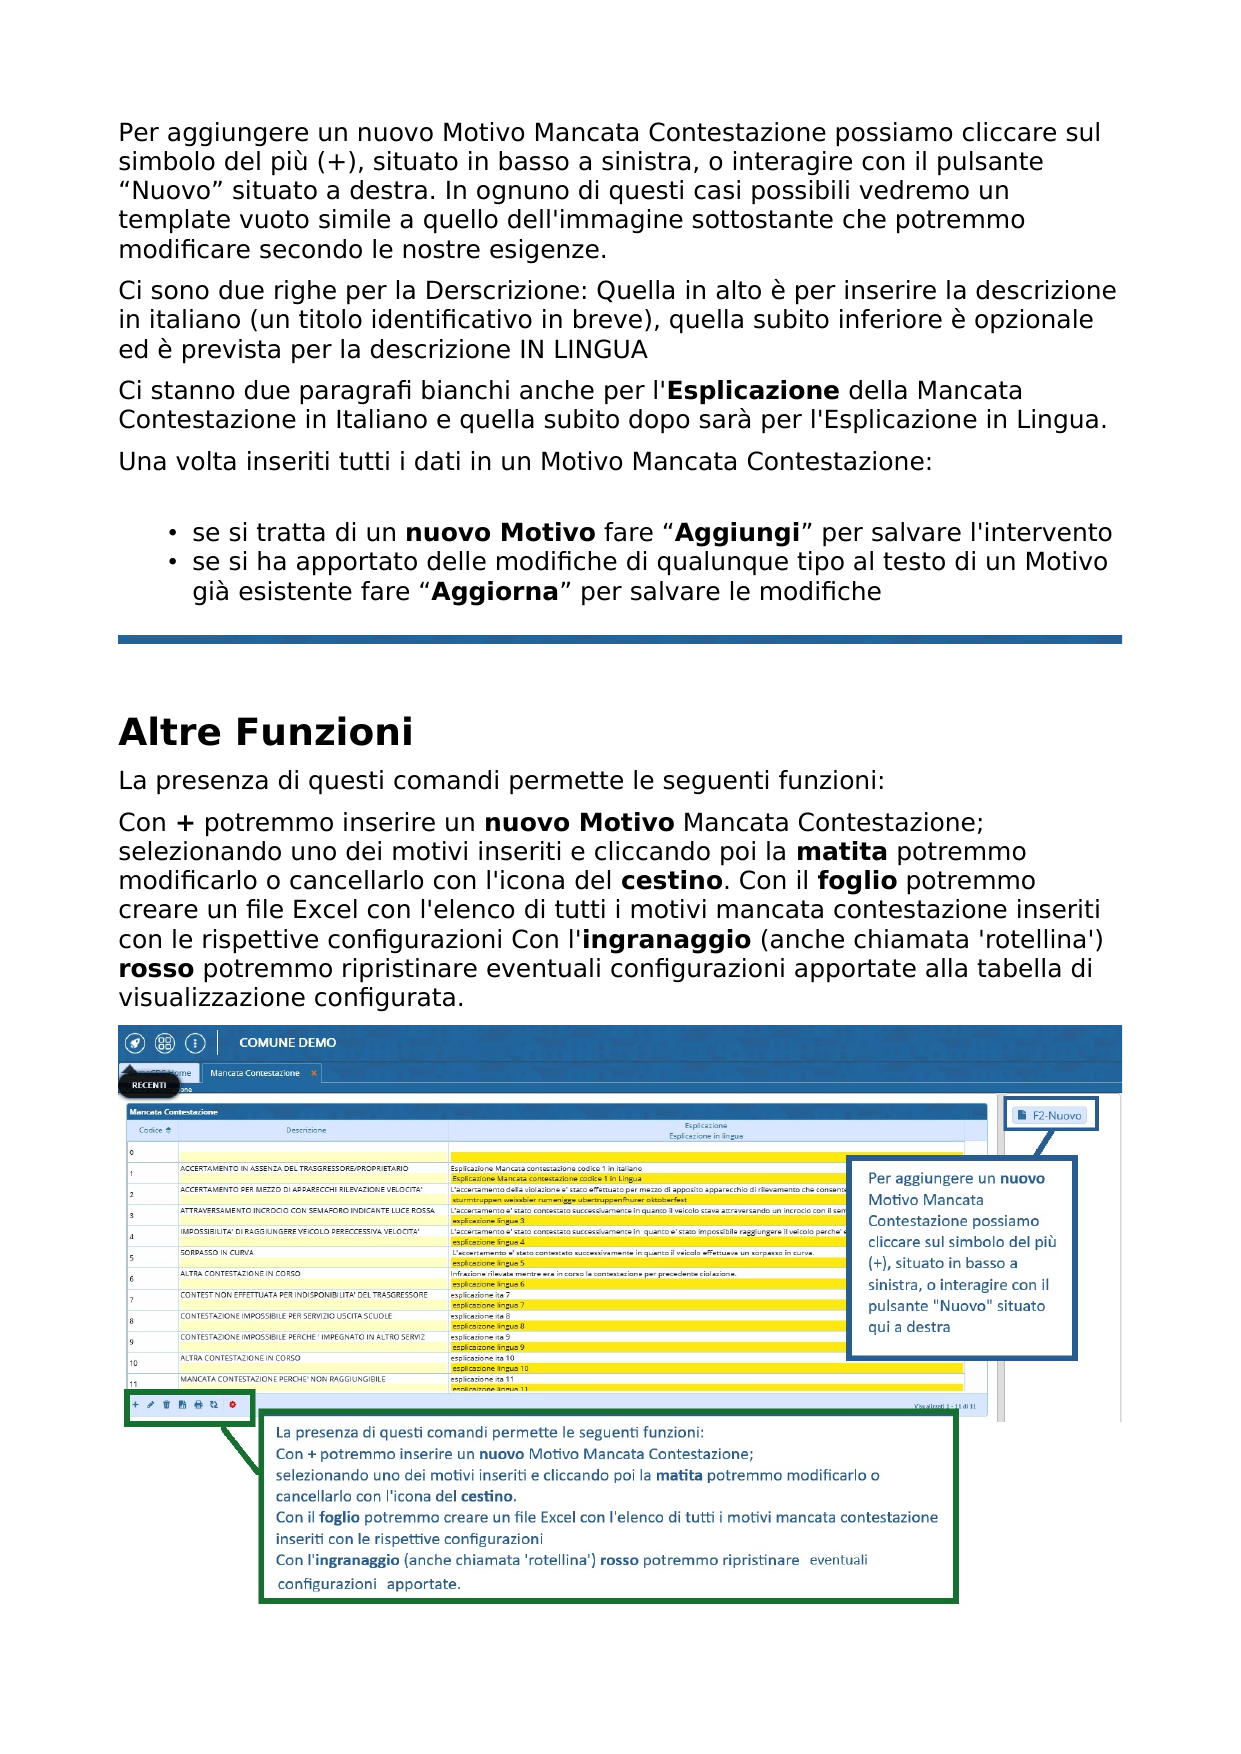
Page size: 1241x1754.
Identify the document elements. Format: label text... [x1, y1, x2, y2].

list se si tratta di un nuovo Motivo fare “Aggiungi” per salvare l'intervento [177, 518, 1122, 548]
picture [118, 635, 1123, 644]
subtitle Altre Funzioni [118, 710, 1122, 754]
picture [118, 1025, 1123, 1618]
list se si ha apportato delle modifiche di qualunque tipo al testo di un Motivo già esistente fare “Aggiorna” per salvare le modifiche [177, 548, 1122, 606]
text Ci stanno due paragrafi bianchi anche per l'Esplicazione della Mancata Contestazione in Italiano e quella subito dopo sarà per l'Esplicazione in Lingua. [118, 376, 1122, 435]
text La presenza di questi comandi permette le seguenti funzioni: [118, 767, 1122, 796]
text Con + potremmo inserire un nuovo Motivo Mancata Contestazione; selezionando uno dei motivi inseriti e cliccando poi la matita potremmo modificarlo o cancellarlo con l'icona del cestino. Con il foglio potremmo creare un file Excel con l'elenco di tutti i motivi mancata contestazione inseriti con le rispettive configurazioni Con l'ingranaggio (anche chiamata 'rotellina') rosso potremmo ripristinare eventuali configurazioni apportate alla tabella di visualizzazione configurata. [118, 808, 1122, 1012]
text Una volta inseriti tutti i dati in un Motivo Mancata Contestazione: [118, 447, 1122, 476]
text Ci sono due righe per la Derscrizione: Quella in alto è per inserire la descrizione in italiano (un titolo identificativo in breve), quella subito inferiore è opzionale ed è prevista per la descrizione IN LINGUA [118, 276, 1122, 364]
text Per aggiungere un nuovo Motivo Mancata Contestazione possiamo cliccare sul simbolo del più (+), situato in basso a sinistra, o interagire con il pulsante “Nuovo” situato a destra. In ognuno di questi casi possibili vedremo un template vuoto simile a quello dell'immagine sottostante che potremmo modificare secondo le nostre esigenze. [118, 118, 1122, 264]
